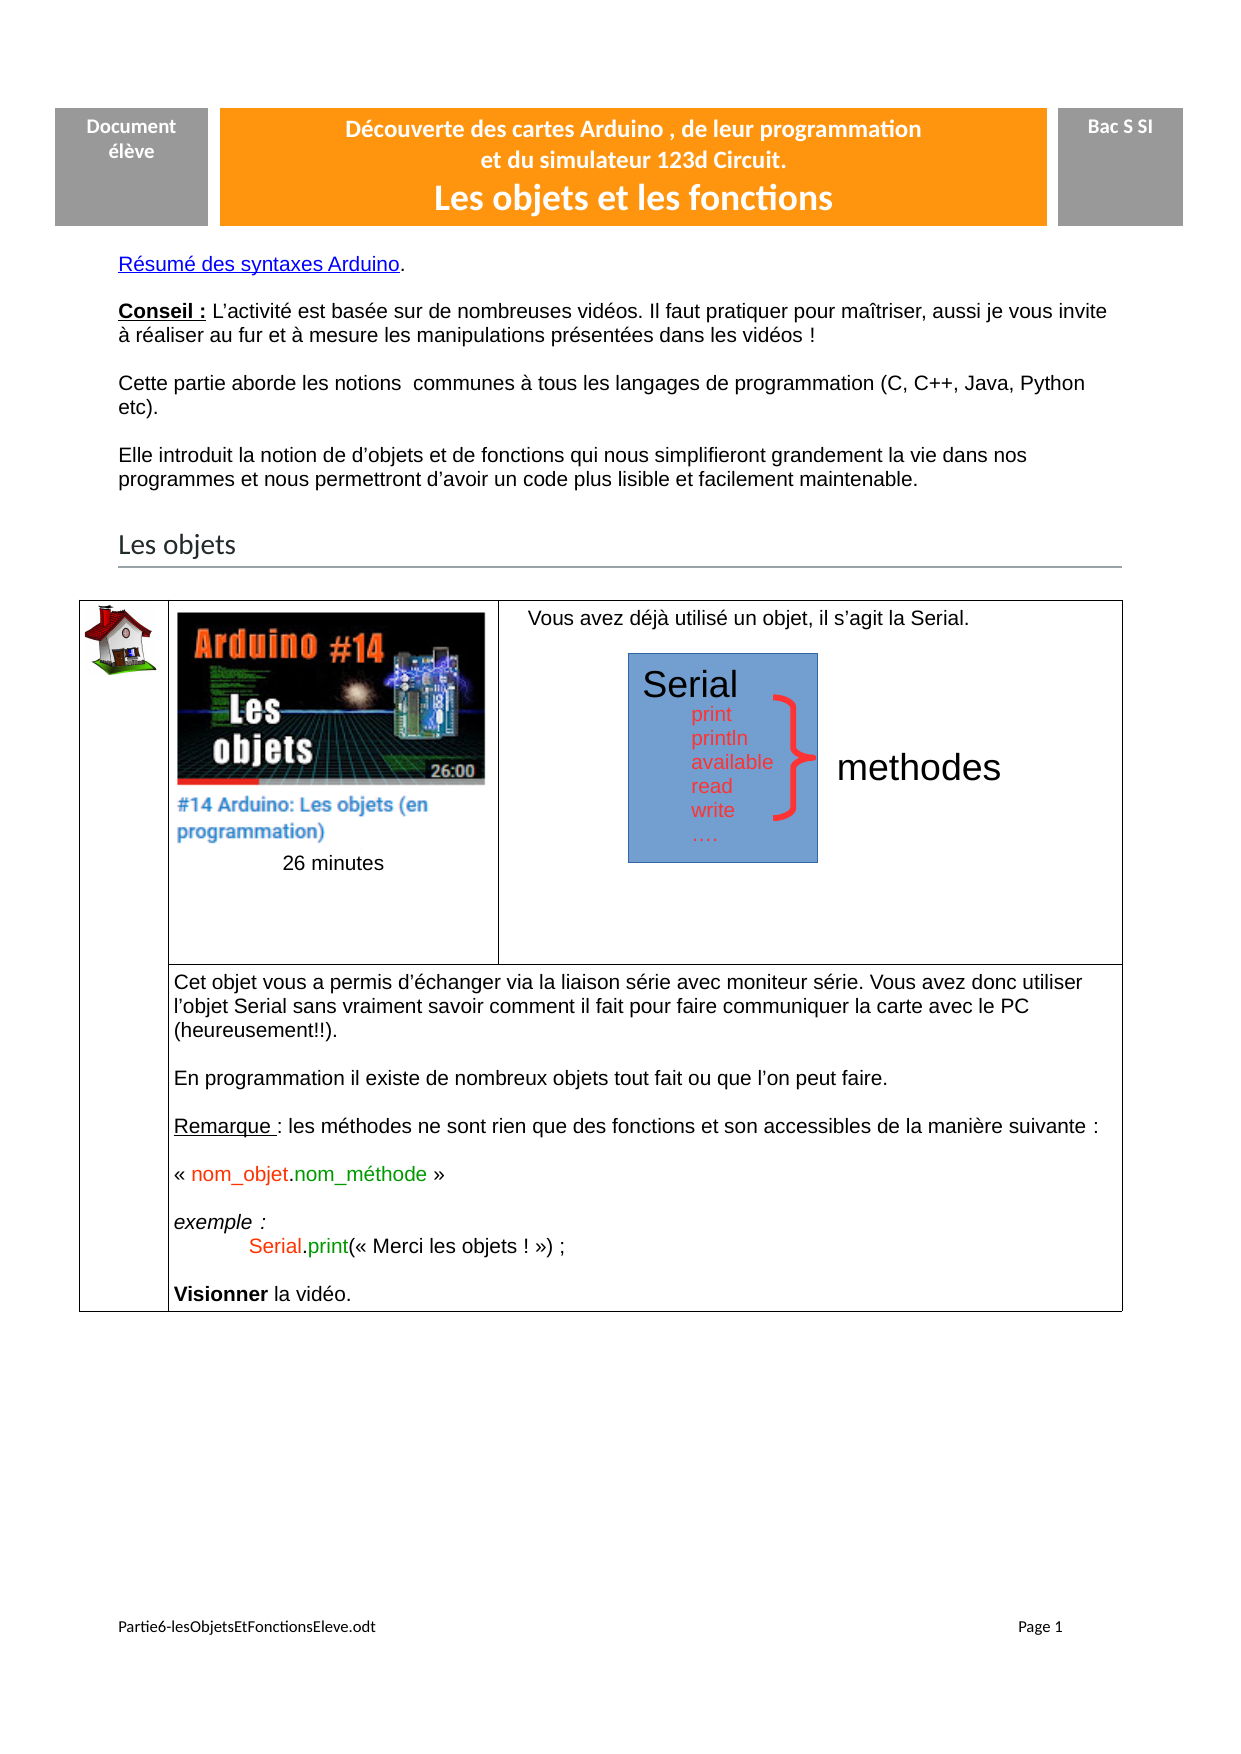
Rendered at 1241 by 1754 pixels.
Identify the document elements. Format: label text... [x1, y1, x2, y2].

subtitle Les objets [118, 526, 1122, 566]
text Conseil : L’activité est basée sur de nombreuses vidéos. Il faut pratiquer pour maîtriser, aussi je vous invite à réaliser au fur et à mesure les manipulations présentées dans les vidéos ! [118, 299, 1122, 347]
table_header [208, 108, 220, 226]
table_header Document élève [55, 108, 208, 226]
table_header Vous avez déjà utilisé un objet, il s’agit la Serial. [499, 601, 1122, 964]
table_cell Cet objet vous a permis d’échanger via la liaison série avec moniteur série. Vous avez donc utiliser l’objet Serial sans vraiment savoir comment il fait pour faire communiquer la carte avec le PC (heureusement!!). En programmation il existe de nombreux objets tout fait ou que l’on peut faire. Remarque : les méthodes ne sont rien que des fonctions et son accessibles de la manière suivante : « nom_objet.nom_méthode » exemple : Serial.print(« Merci les objets ! ») ; Visionner la vidéo. [169, 965, 1122, 1311]
table_header 26 minutes [169, 601, 498, 964]
text Cette partie aborde les notions communes à tous les langages de programmation (C, C++, Java, Python etc). [118, 371, 1122, 419]
table_header [1047, 108, 1058, 226]
table_header Découverte des cartes Arduino , de leur programmation et du simulateur 123d Circuit. Les objets et les fonctions [220, 108, 1047, 226]
text Résumé des syntaxes Arduino. [118, 251, 1122, 275]
picture [173, 605, 493, 851]
table_header Bac S SI [1058, 108, 1183, 226]
text Elle introduit la notion de d’objets et de fonctions qui nous simplifieront grandement la vie dans nos programmes et nous permettront d’avoir un code plus lisible et facilement maintenable. [118, 443, 1122, 491]
table_header [80, 601, 168, 1311]
picture [84, 605, 157, 675]
